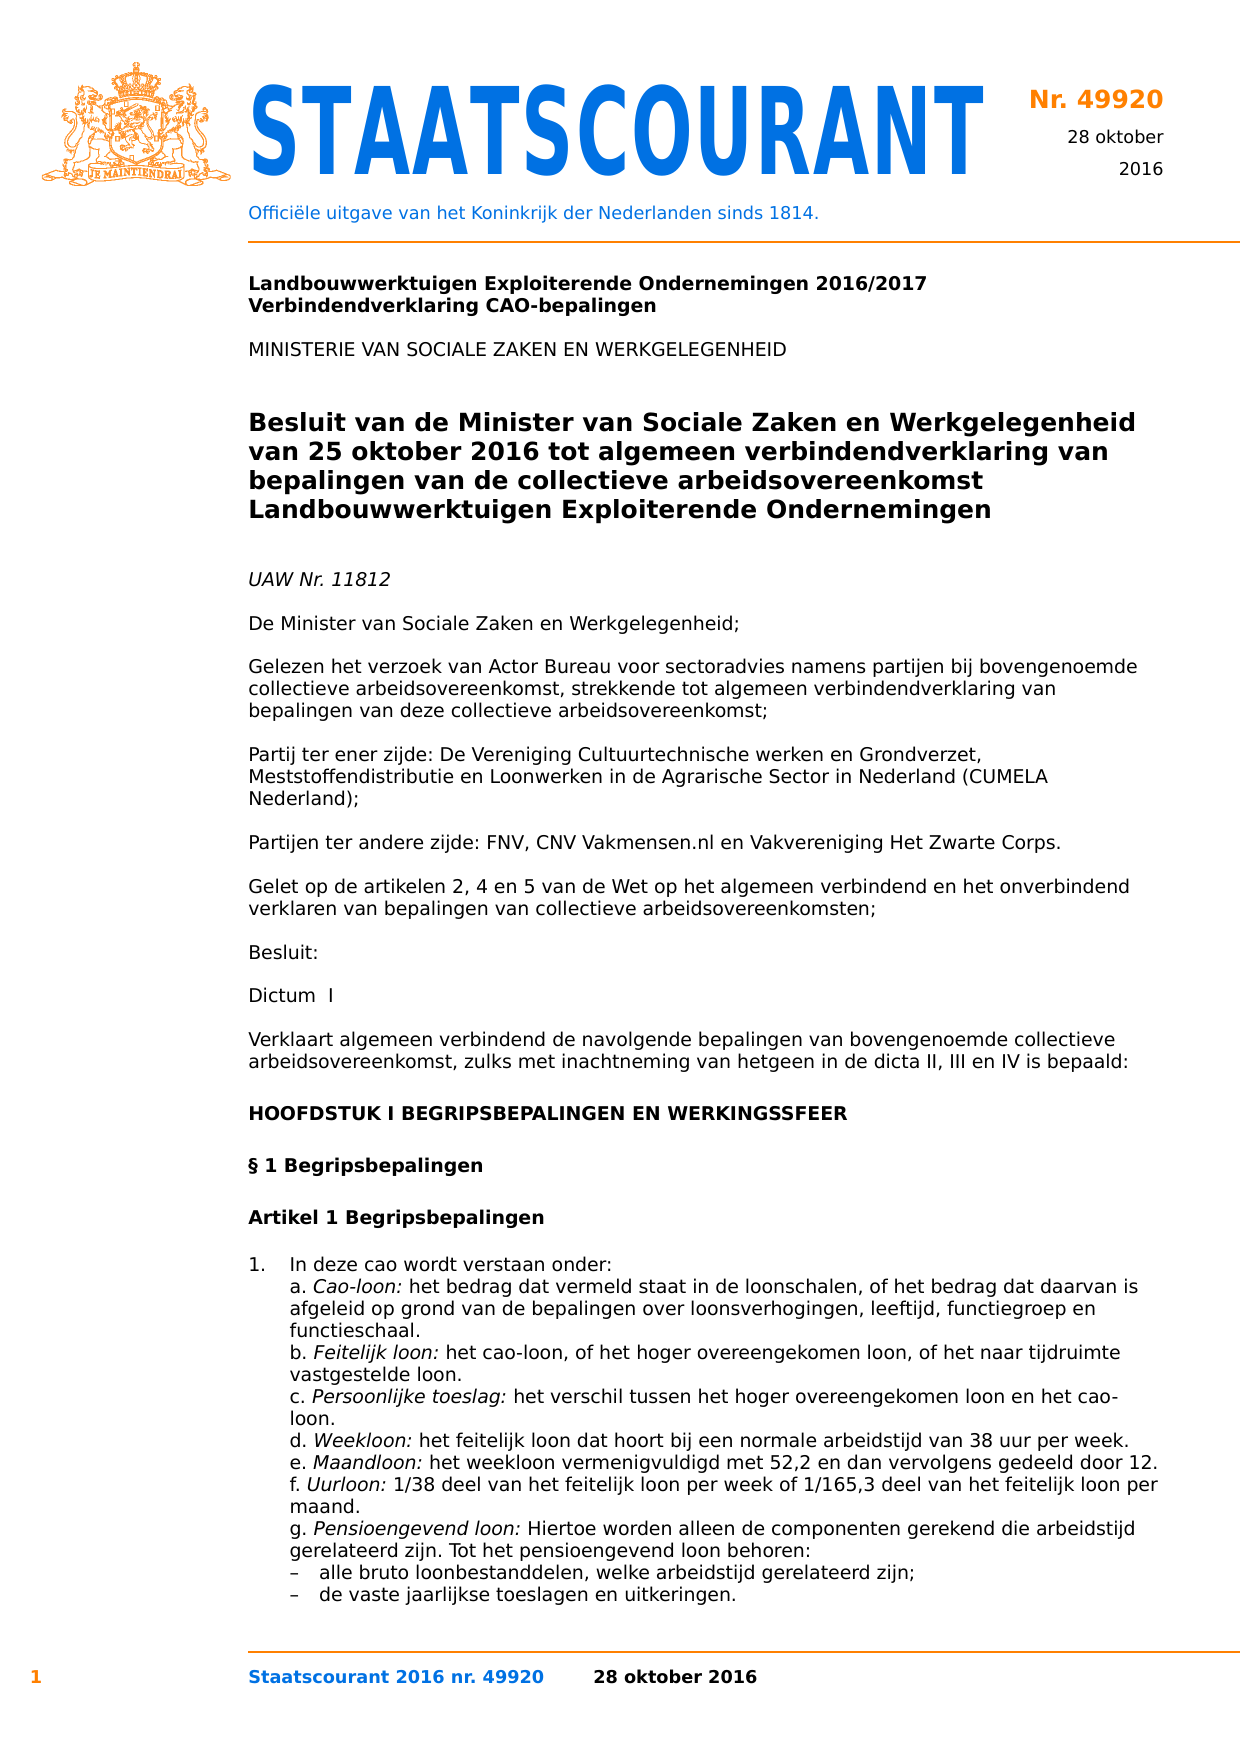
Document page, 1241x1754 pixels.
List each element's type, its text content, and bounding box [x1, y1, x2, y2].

text 1. In deze cao wordt verstaan onder: [248, 1254, 1163, 1276]
text b. Feitelijk loon: het cao-loon, of het hoger overeengekomen loon, of het naar tijdruimte vastgestelde loon. [289, 1342, 1163, 1386]
table_header Nr. 49920 [998, 62, 1240, 121]
text g. Pensioengevend loon: Hiertoe worden alleen de componenten gerekend die arbeidstijd gerelateerd zijn. Tot het pensioengevend loon behoren: [289, 1518, 1163, 1562]
picture [41, 62, 231, 186]
text Besluit: [248, 942, 1163, 963]
text f. Uurloon: 1/38 deel van het feitelijk loon per week of 1/165,3 deel van het feitelijk loon per maand. [289, 1474, 1163, 1518]
table_cell Officiële uitgave van het Koninkrijk der Nederlanden sinds 1814. [248, 203, 1240, 241]
text Landbouwwerktuigen Exploiterende Ondernemingen 2016/2017 [248, 273, 1163, 295]
text – de vaste jaarlijkse toeslagen en uitkeringen. [289, 1584, 1163, 1606]
text d. Weekloon: het feitelijk loon dat hoort bij een normale arbeidstijd van 38 uur per week. [289, 1430, 1163, 1452]
table_header [25, 62, 248, 241]
table_cell 28 oktober [998, 121, 1240, 153]
text Partijen ter andere zijde: FNV, CNV Vakmensen.nl en Vakvereniging Het Zwarte Corps. [248, 832, 1163, 854]
subtitle Besluit van de Minister van Sociale Zaken en Werkgelegenheid van 25 oktober 2016 tot algemeen verbindendverklaring van bepalingen van de collectieve arbeidsovereenkomst Landbouwwerktuigen Exploiterende Ondernemingen [248, 408, 1163, 525]
text Dictum I [248, 985, 1163, 1007]
text MINISTERIE VAN SOCIALE ZAKEN EN WERKGELEGENHEID [248, 339, 1163, 361]
text UAW Nr. 11812 [248, 568, 1163, 591]
text Verklaart algemeen verbindend de navolgende bepalingen van bovengenoemde collectieve arbeidsovereenkomst, zulks met inachtneming van hetgeen in de dicta II, III en IV is bepaald: [248, 1029, 1163, 1073]
text a. Cao-loon: het bedrag dat vermeld staat in de loonschalen, of het bedrag dat daarvan is afgeleid op grond van de bepalingen over loonsverhogingen, leeftijd, functiegroep en functieschaal. [289, 1276, 1163, 1342]
text e. Maandloon: het weekloon vermenigvuldigd met 52,2 en dan vervolgens gedeeld door 12. [289, 1452, 1163, 1474]
text Verbindendverklaring CAO-bepalingen [248, 295, 1163, 317]
text – alle bruto loonbestanddelen, welke arbeidstijd gerelateerd zijn; [289, 1562, 1163, 1584]
subtitle § 1 Begripsbepalingen [248, 1155, 1163, 1177]
text Gelezen het verzoek van Actor Bureau voor sectoradvies namens partijen bij bovengenoemde collectieve arbeidsovereenkomst, strekkende tot algemeen verbindendverklaring van bepalingen van deze collectieve arbeidsovereenkomst; [248, 656, 1163, 722]
table_cell 2016 [998, 153, 1240, 203]
text c. Persoonlijke toeslag: het verschil tussen het hoger overeengekomen loon en het cao-loon. [289, 1386, 1163, 1430]
text Gelet op de artikelen 2, 4 en 5 van de Wet op het algemeen verbindend en het onverbindend verklaren van bepalingen van collectieve arbeidsovereenkomsten; [248, 876, 1163, 920]
table_header STAATSCOURANT [248, 62, 998, 203]
subtitle HOOFDSTUK I BEGRIPSBEPALINGEN EN WERKINGSSFEER [248, 1103, 1163, 1125]
text Partij ter ener zijde: De Vereniging Cultuurtechnische werken en Grondverzet, Meststoffendistributie en Loonwerken in de Agrarische Sector in Nederland (CUMELA Nederland); [248, 744, 1163, 810]
text De Minister van Sociale Zaken en Werkgelegenheid; [248, 612, 1163, 634]
subtitle Artikel 1 Begripsbepalingen [248, 1207, 1163, 1229]
